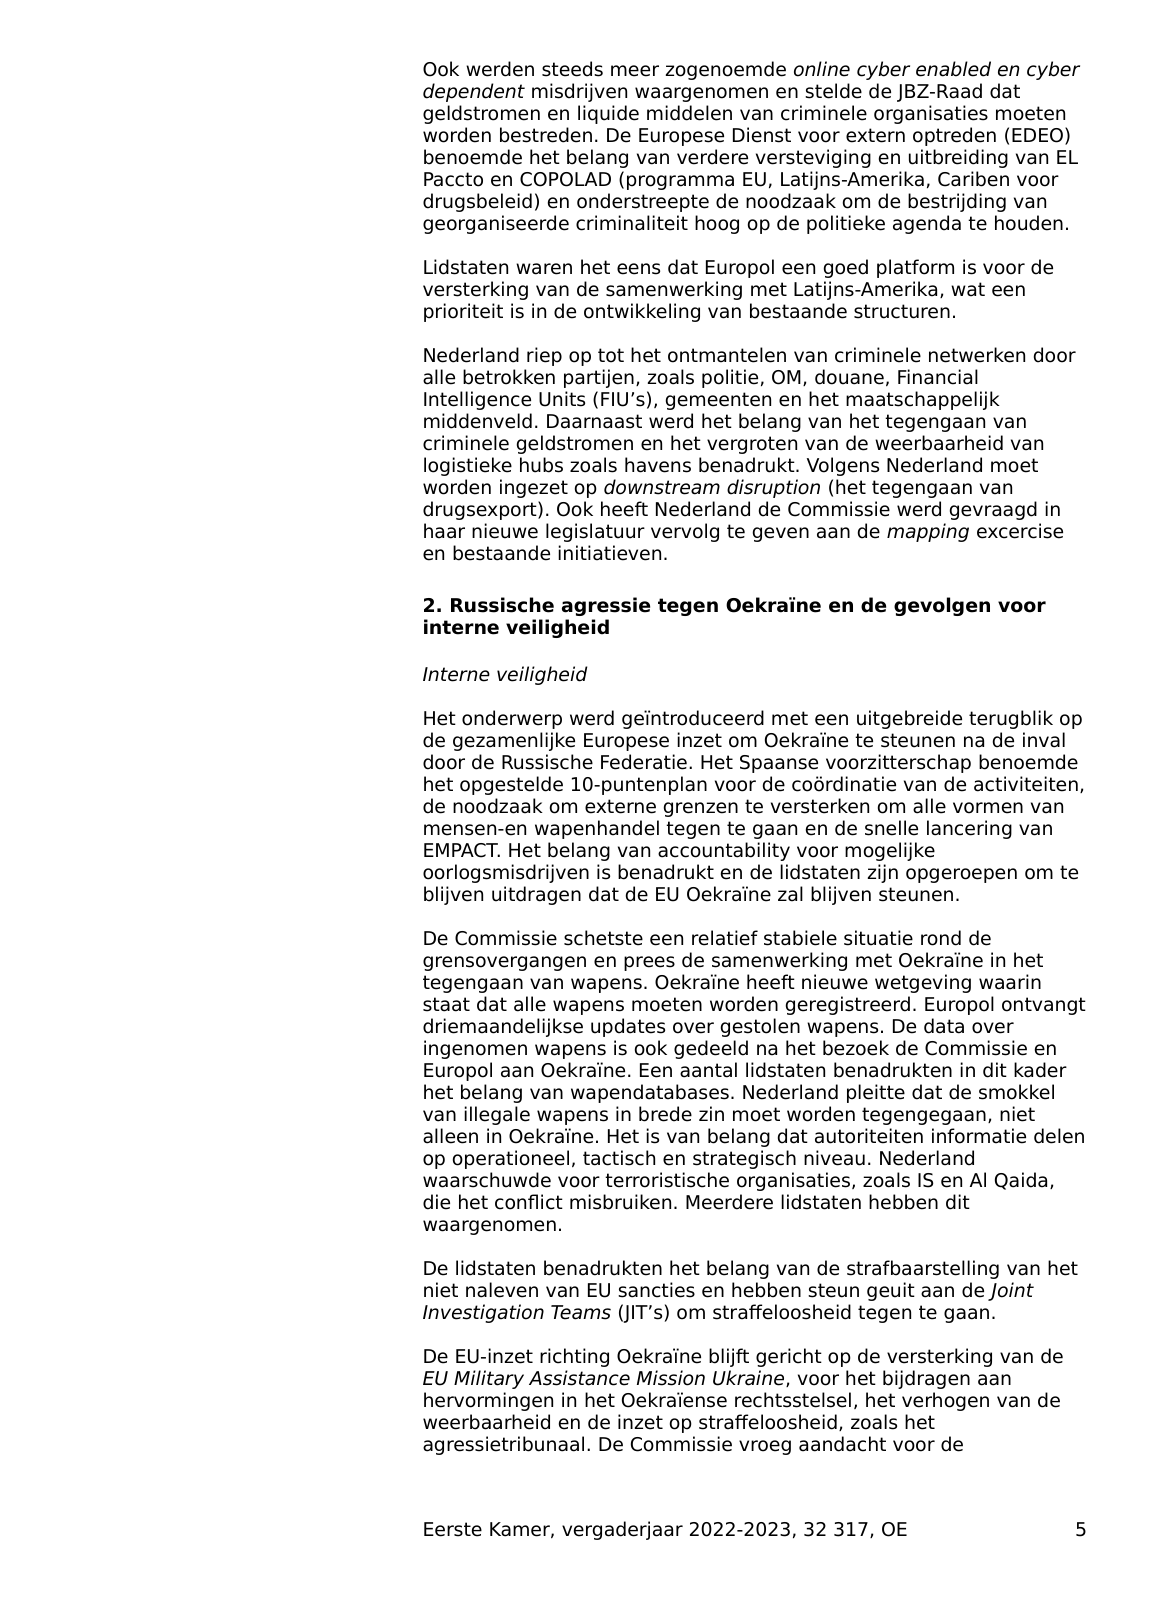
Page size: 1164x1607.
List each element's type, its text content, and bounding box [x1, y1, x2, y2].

text De lidstaten benadrukten het belang van de strafbaarstelling van het niet naleven van EU sancties en hebben steun geuit aan de Joint Investigation Teams (JIT’s) om straffeloosheid tegen te gaan. [422, 1258, 1087, 1324]
text Ook werden steeds meer zogenoemde online cyber enabled en cyber dependent misdrijven waargenomen en stelde de JBZ-Raad dat geldstromen en liquide middelen van criminele organisaties moeten worden bestreden. De Europese Dienst voor extern optreden (EDEO) benoemde het belang van verdere versteviging en uitbreiding van EL Paccto en COPOLAD (programma EU, Latijns-Amerika, Cariben voor drugsbeleid) en onderstreepte de noodzaak om de bestrijding van georganiseerde criminaliteit hoog op de politieke agenda te houden. [422, 59, 1087, 235]
text Het onderwerp werd geïntroduceerd met een uitgebreide terugblik op de gezamenlijke Europese inzet om Oekraïne te steunen na de inval door de Russische Federatie. Het Spaanse voorzitterschap benoemde het opgestelde 10-puntenplan voor de coördinatie van de activiteiten, de noodzaak om externe grenzen te versterken om alle vormen van mensen-en wapenhandel tegen te gaan en de snelle lancering van EMPACT. Het belang van accountability voor mogelijke oorlogsmisdrijven is benadrukt en de lidstaten zijn opgeroepen om te blijven uitdragen dat de EU Oekraïne zal blijven steunen. [422, 708, 1087, 906]
text Nederland riep op tot het ontmantelen van criminele netwerken door alle betrokken partijen, zoals politie, OM, douane, Financial Intelligence Units (FIU’s), gemeenten en het maatschappelijk middenveld. Daarnaast werd het belang van het tegengaan van criminele geldstromen en het vergroten van de weerbaarheid van logistieke hubs zoals havens benadrukt. Volgens Nederland moet worden ingezet op downstream disruption (het tegengaan van drugsexport). Ook heeft Nederland de Commissie werd gevraagd in haar nieuwe legislatuur vervolg te geven aan de mapping excercise en bestaande initiatieven. [422, 345, 1087, 565]
text Lidstaten waren het eens dat Europol een goed platform is voor de versterking van de samenwerking met Latijns-Amerika, wat een prioriteit is in de ontwikkeling van bestaande structuren. [422, 257, 1087, 323]
subtitle 2. Russische agressie tegen Oekraïne en de gevolgen voor interne veiligheid [422, 595, 1087, 639]
text De EU-inzet richting Oekraïne blijft gericht op de versterking van de EU Military Assistance Mission Ukraine, voor het bijdragen aan hervormingen in het Oekraïense rechtsstelsel, het verhogen van de weerbaarheid en de inzet op straffeloosheid, zoals het agressietribunaal. De Commissie vroeg aandacht voor de [422, 1346, 1087, 1456]
subtitle Interne veiligheid [422, 664, 1087, 686]
text De Commissie schetste een relatief stabiele situatie rond de grensovergangen en prees de samenwerking met Oekraïne in het tegengaan van wapens. Oekraïne heeft nieuwe wetgeving waarin staat dat alle wapens moeten worden geregistreerd. Europol ontvangt driemaandelijkse updates over gestolen wapens. De data over ingenomen wapens is ook gedeeld na het bezoek de Commissie en Europol aan Oekraïne. Een aantal lidstaten benadrukten in dit kader het belang van wapendatabases. Nederland pleitte dat de smokkel van illegale wapens in brede zin moet worden tegengegaan, niet alleen in Oekraïne. Het is van belang dat autoriteiten informatie delen op operationeel, tactisch en strategisch niveau. Nederland waarschuwde voor terroristische organisaties, zoals IS en Al Qaida, die het conflict misbruiken. Meerdere lidstaten hebben dit waargenomen. [422, 928, 1087, 1236]
